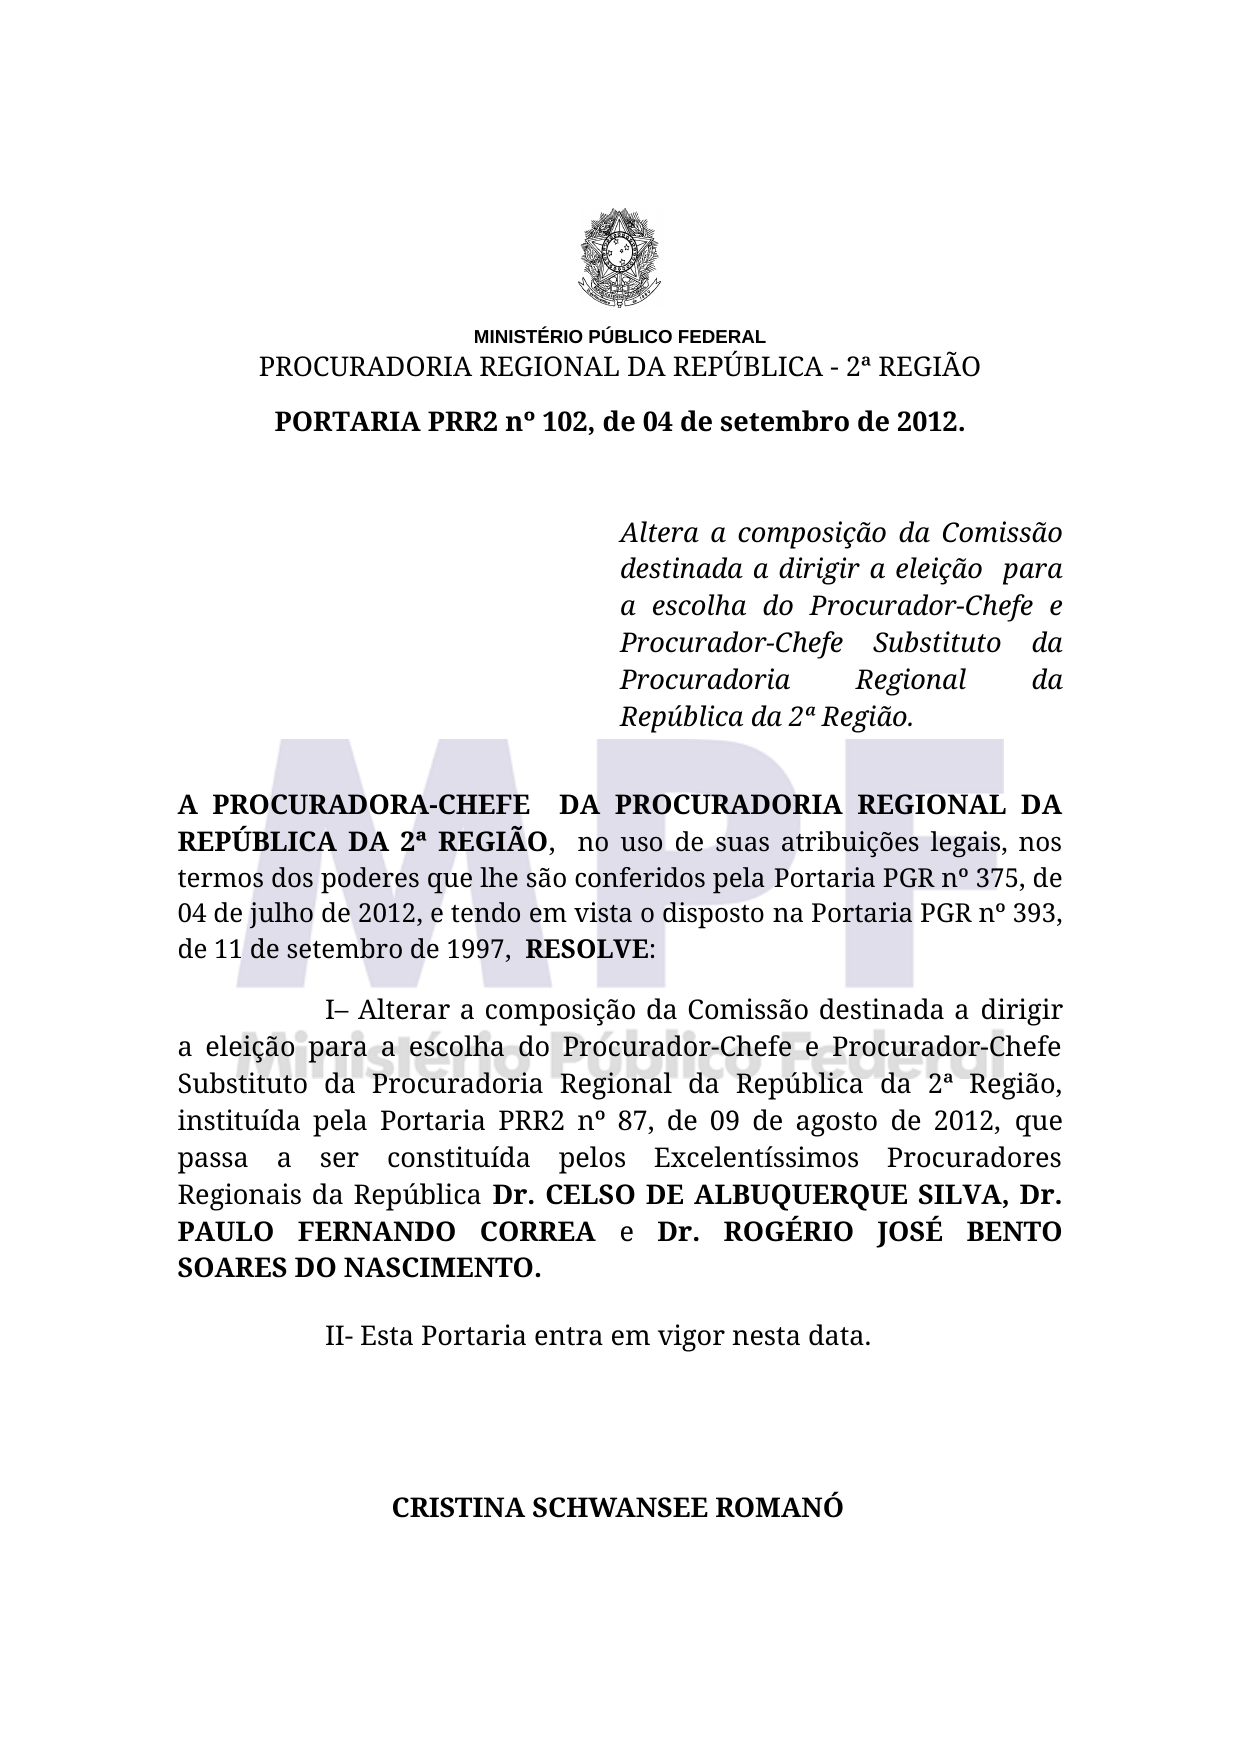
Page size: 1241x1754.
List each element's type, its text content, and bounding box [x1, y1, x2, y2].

text MINISTÉRIO PÚBLICO FEDERAL [177, 326, 1063, 347]
text CRISTINA SCHWANSEE ROMANÓ [176, 1488, 1060, 1525]
text I– Alterar a composição da Comissão destinada a dirigir a eleição para a escolha do Procurador-Chefe e Procurador-Chefe Substituto da Procuradoria Regional da República da 2ª Região, instituída pela Portaria PRR2 nº 87, de 09 de agosto de 2012, que passa a ser constituída pelos Excelentíssimos Procuradores Regionais da República Dr. CELSO DE ALBUQUERQUE SILVA, Dr. PAULO FERNANDO CORREA e Dr. ROGÉRIO JOSÉ BENTO SOARES DO NASCIMENTO. [177, 991, 1063, 1286]
text A PROCURADORA-CHEFE DA PROCURADORIA REGIONAL DA REPÚBLICA DA 2ª REGIÃO, no uso de suas atribuições legais, nos termos dos poderes que lhe são conferidos pela Portaria PGR nº 375, de 04 de julho de 2012, e tendo em vista o disposto na Portaria PGR nº 393, de 11 de setembro de 1997, RESOLVE: [177, 785, 1063, 966]
picture [236, 966, 1004, 991]
text Altera a composição da Comissão destinada a dirigir a eleição para a escolha do Procurador-Chefe e Procurador-Chefe Substituto da Procuradoria Regional da República da 2ª Região. [620, 513, 1063, 734]
text II- Esta Portaria entra em vigor nesta data. [177, 1317, 1063, 1354]
picture [236, 739, 1004, 785]
text PROCURADORIA REGIONAL DA REPÚBLICA - 2ª REGIÃO [177, 347, 1063, 384]
subtitle PORTARIA PRR2 nº 102, de 04 de setembro de 2012. [177, 402, 1063, 439]
picture [577, 208, 663, 308]
